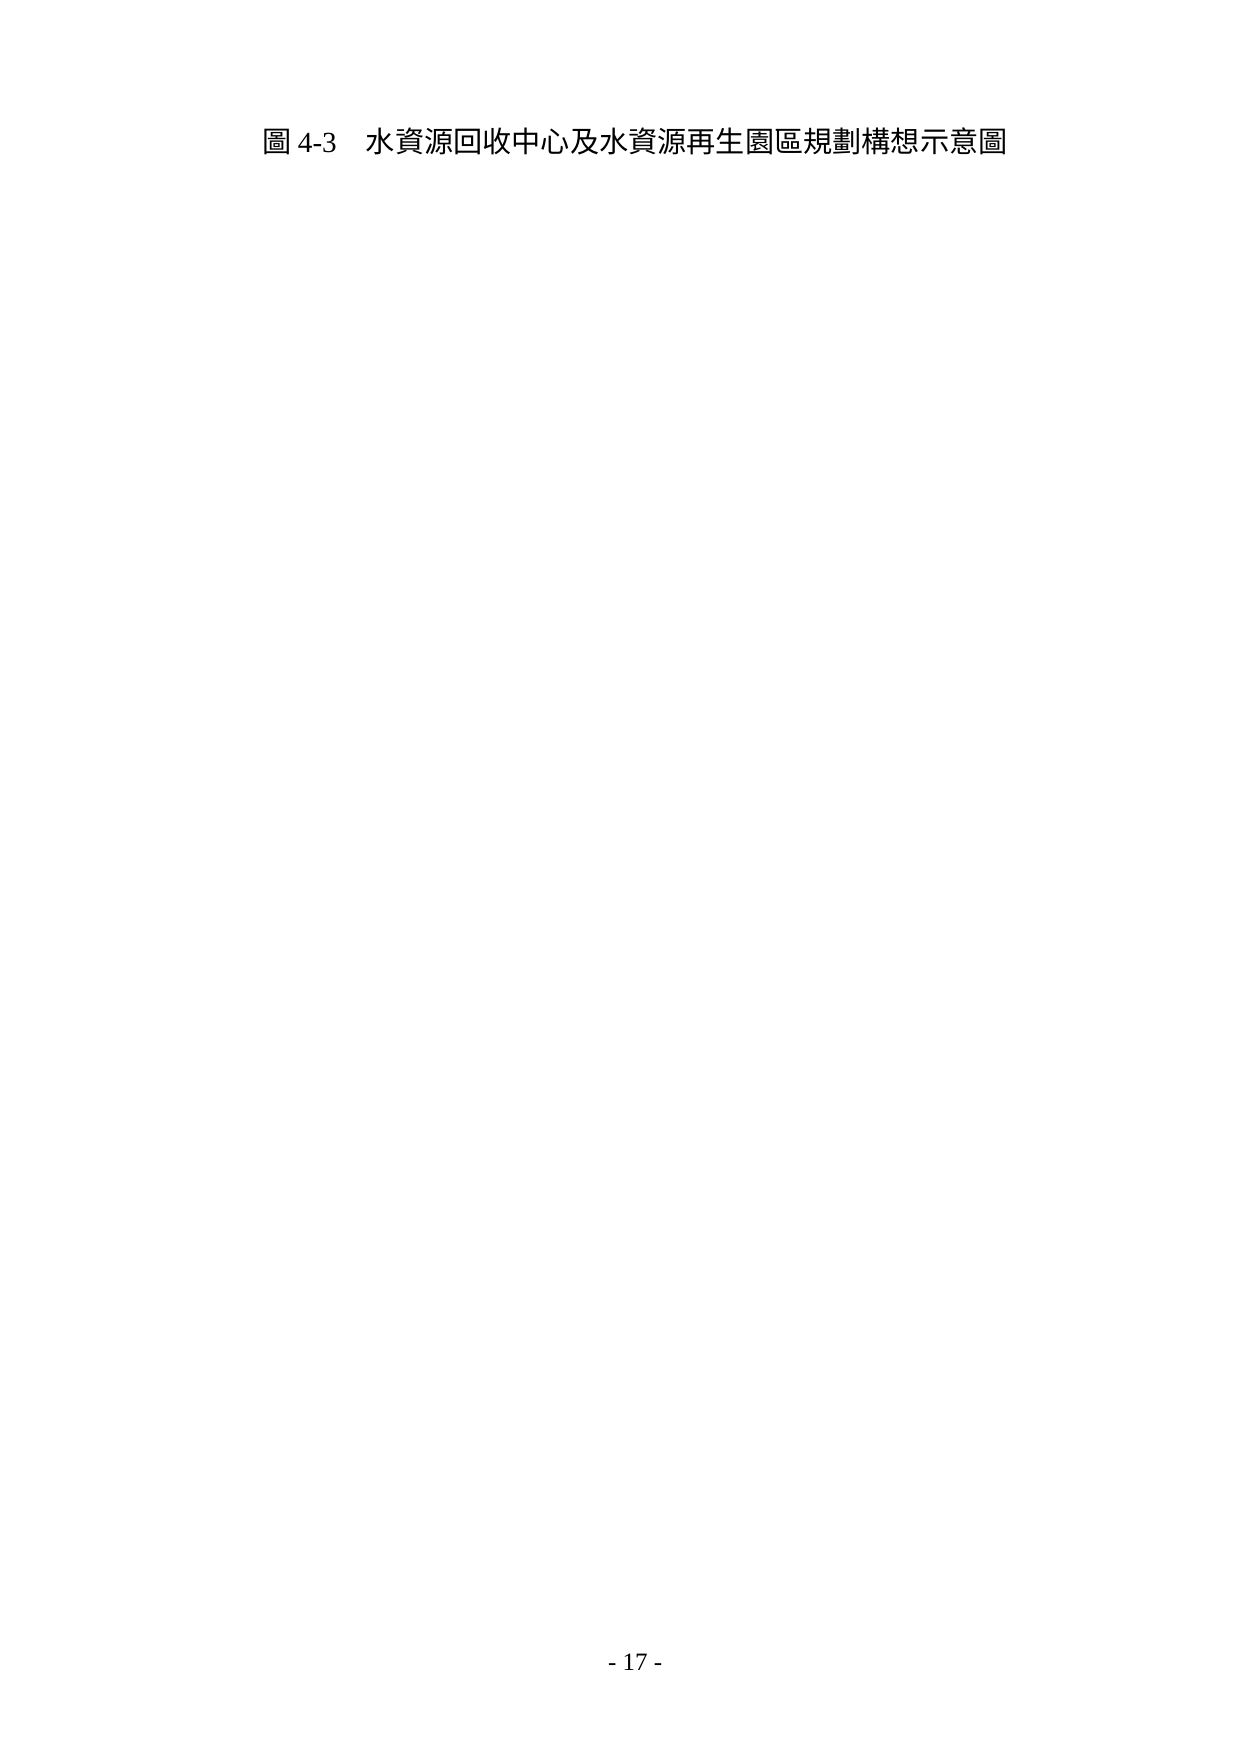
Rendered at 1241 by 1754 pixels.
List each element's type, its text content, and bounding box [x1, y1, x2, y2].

text 圖4-3 水資源回收中心及水資源再生園區規劃構想示意圖 [148, 118, 1122, 160]
